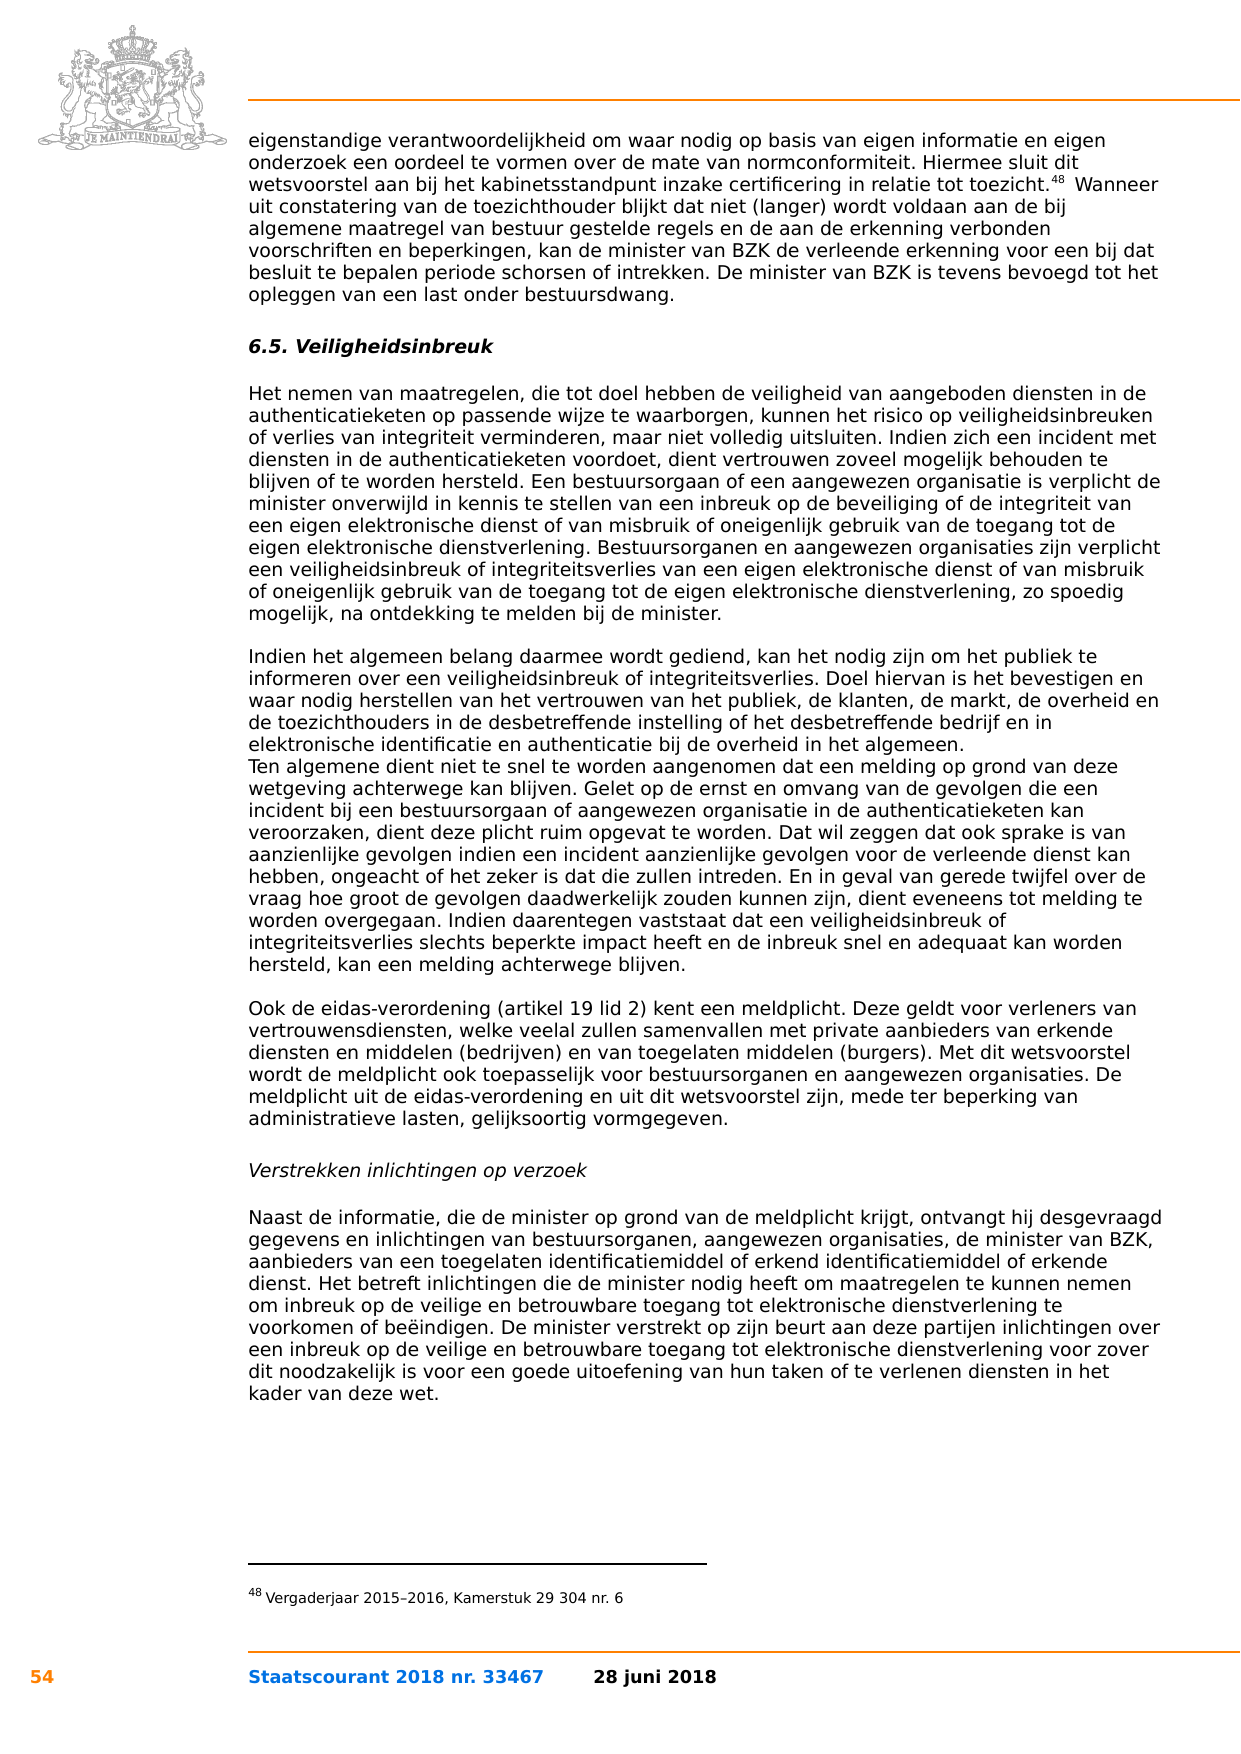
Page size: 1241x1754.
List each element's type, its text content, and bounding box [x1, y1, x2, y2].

subtitle Verstrekken inlichtingen op verzoek [248, 1160, 1163, 1182]
picture [38, 25, 227, 150]
text eigenstandige verantwoordelijkheid om waar nodig op basis van eigen informatie en eigen onderzoek een oordeel te vormen over de mate van normconformiteit. Hiermee sluit dit wetsvoorstel aan bij het kabinetsstandpunt inzake certificering in relatie tot toezicht. Wanneer uit constatering van de toezichthouder blijkt dat niet (langer) wordt voldaan aan de bij algemene maatregel van bestuur gestelde regels en de aan de erkenning verbonden voorschriften en beperkingen, kan de minister van BZK de verleende erkenning voor een bij dat besluit te bepalen periode schorsen of intrekken. De minister van BZK is tevens bevoegd tot het opleggen van een last onder bestuursdwang. [248, 130, 1163, 306]
text Ook de eidas-verordening (artikel 19 lid 2) kent een meldplicht. Deze geldt voor verleners van vertrouwensdiensten, welke veelal zullen samenvallen met private aanbieders van erkende diensten en middelen (bedrijven) en van toegelaten middelen (burgers). Met dit wetsvoorstel wordt de meldplicht ook toepasselijk voor bestuursorganen en aangewezen organisaties. De meldplicht uit de eidas-verordening en uit dit wetsvoorstel zijn, mede ter beperking van administratieve lasten, gelijksoortig vormgegeven. [248, 998, 1163, 1130]
text Vergaderjaar 2015–2016, Kamerstuk 29 304 nr. 6 [248, 1586, 1163, 1608]
text Het nemen van maatregelen, die tot doel hebben de veiligheid van aangeboden diensten in de authenticatieketen op passende wijze te waarborgen, kunnen het risico op veiligheidsinbreuken of verlies van integriteit verminderen, maar niet volledig uitsluiten. Indien zich een incident met diensten in de authenticatieketen voordoet, dient vertrouwen zoveel mogelijk behouden te blijven of te worden hersteld. Een bestuursorgaan of een aangewezen organisatie is verplicht de minister onverwijld in kennis te stellen van een inbreuk op de beveiliging of de integriteit van een eigen elektronische dienst of van misbruik of oneigenlijk gebruik van de toegang tot de eigen elektronische dienstverlening. Bestuursorganen en aangewezen organisaties zijn verplicht een veiligheidsinbreuk of integriteitsverlies van een eigen elektronische dienst of van misbruik of oneigenlijk gebruik van de toegang tot de eigen elektronische dienstverlening, zo spoedig mogelijk, na ontdekking te melden bij de minister. [248, 383, 1163, 624]
text Indien het algemeen belang daarmee wordt gediend, kan het nodig zijn om het publiek te informeren over een veiligheidsinbreuk of integriteitsverlies. Doel hiervan is het bevestigen en waar nodig herstellen van het vertrouwen van het publiek, de klanten, de markt, de overheid en de toezichthouders in de desbetreffende instelling of het desbetreffende bedrijf en in elektronische identificatie en authenticatie bij de overheid in het algemeen. [248, 646, 1163, 756]
subtitle 6.5. Veiligheidsinbreuk [248, 336, 1163, 358]
text Ten algemene dient niet te snel te worden aangenomen dat een melding op grond van deze wetgeving achterwege kan blijven. Gelet op de ernst en omvang van de gevolgen die een incident bij een bestuursorgaan of aangewezen organisatie in de authenticatieketen kan veroorzaken, dient deze plicht ruim opgevat te worden. Dat wil zeggen dat ook sprake is van aanzienlijke gevolgen indien een incident aanzienlijke gevolgen voor de verleende dienst kan hebben, ongeacht of het zeker is dat die zullen intreden. En in geval van gerede twijfel over de vraag hoe groot de gevolgen daadwerkelijk zouden kunnen zijn, dient eveneens tot melding te worden overgegaan. Indien daarentegen vaststaat dat een veiligheidsinbreuk of integriteitsverlies slechts beperkte impact heeft en de inbreuk snel en adequaat kan worden hersteld, kan een melding achterwege blijven. [248, 756, 1163, 976]
text Naast de informatie, die de minister op grond van de meldplicht krijgt, ontvangt hij desgevraagd gegevens en inlichtingen van bestuursorganen, aangewezen organisaties, de minister van BZK, aanbieders van een toegelaten identificatiemiddel of erkend identificatiemiddel of erkende dienst. Het betreft inlichtingen die de minister nodig heeft om maatregelen te kunnen nemen om inbreuk op de veilige en betrouwbare toegang tot elektronische dienstverlening te voorkomen of beëindigen. De minister verstrekt op zijn beurt aan deze partijen inlichtingen over een inbreuk op de veilige en betrouwbare toegang tot elektronische dienstverlening voor zover dit noodzakelijk is voor een goede uitoefening van hun taken of te verlenen diensten in het kader van deze wet. [248, 1207, 1163, 1404]
